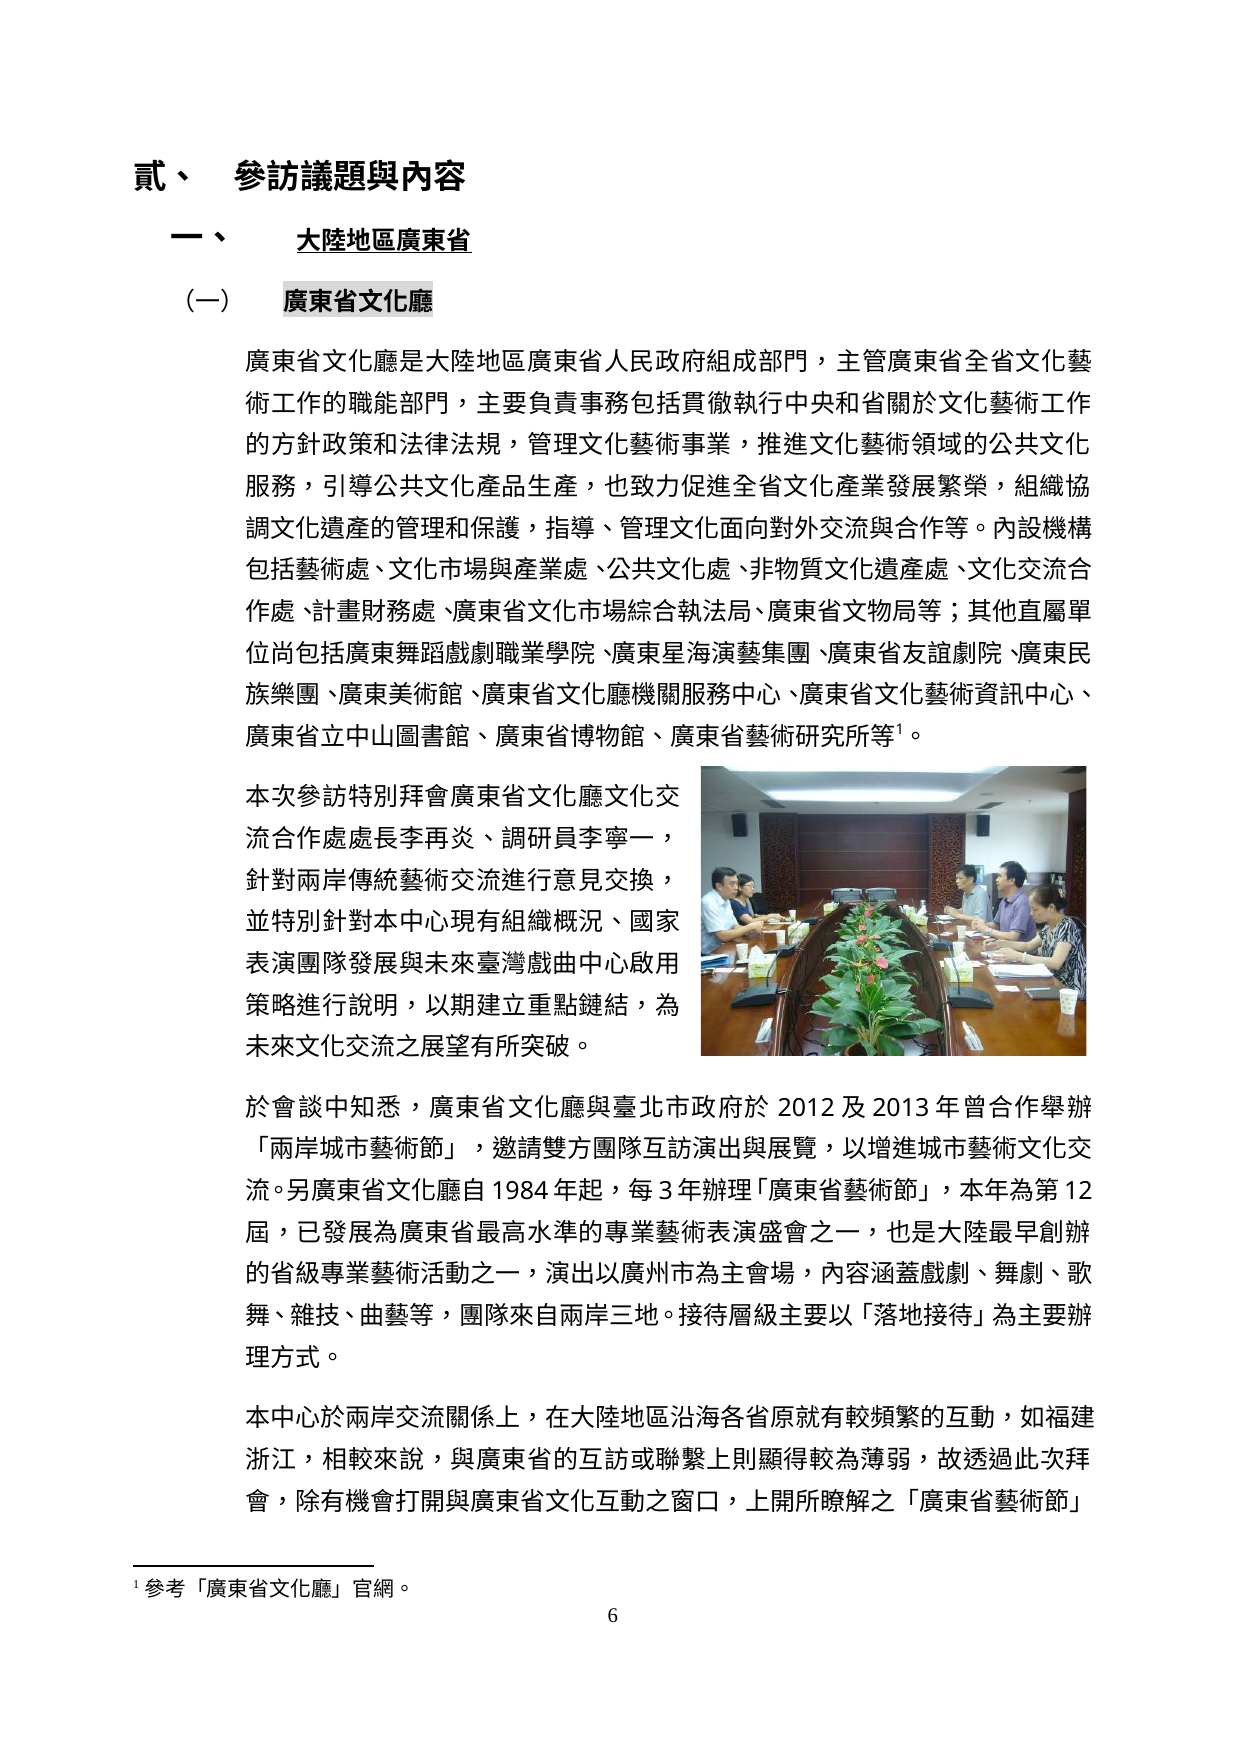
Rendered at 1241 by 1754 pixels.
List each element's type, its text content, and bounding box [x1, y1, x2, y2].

text 廣東省文化廳是大陸地區廣東省人民政府組成部門，主管廣東省全省文化藝術工作的職能部門，主要負責事務包括貫徹執行中央和省關於文化藝術工作的方針政策和法律法規，管理文化藝術事業，推進文化藝術領域的公共文化服務，引導公共文化產品生產，也致力促進全省文化產業發展繁榮，組織協調文化遺產的管理和保護，指導、管理文化面向對外交流與合作等。內設機構包括藝術處、文化市場與產業處、公共文化處、非物質文化遺產處、文化交流合作處、計畫財務處、廣東省文化市場綜合執法局、廣東省文物局等；其他直屬單位尚包括廣東舞蹈戲劇職業學院、廣東星海演藝集團、廣東省友誼劇院、廣東民族樂團、廣東美術館、廣東省文化廳機關服務中心、廣東省文化藝術資訊中心、廣東省立中山圖書館、廣東省博物館、廣東省藝術研究所等。 [245, 337, 1092, 754]
picture [700, 766, 1087, 1056]
list 參訪議題與內容 [133, 152, 1092, 197]
list 大陸地區廣東省 [170, 216, 1092, 258]
list 廣東省文化廳 [170, 277, 1092, 318]
text 本中心於兩岸交流關係上，在大陸地區沿海各省原就有較頻繁的互動，如福建、浙江，相較來說，與廣東省的互訪或聯繫上則顯得較為薄弱，故透過此次拜會，除有機會打開與廣東省文化互動之窗口，上開所瞭解之「廣東省藝術節」活動，亦有機會透過主動推介本中心國家級表演團隊或臺灣重要戲曲作品前往參演，加強擴大臺灣與廣東省之文化交流界面。 [245, 1393, 1092, 1518]
text 本次參訪特別拜會廣東省文化廳文化交流合作處處長李再炎、調研員李寧一，針對兩岸傳統藝術交流進行意見交換，並特別針對本中心現有組織概況、國家表演團隊發展與未來臺灣戲曲中心啟用策略進行說明，以期建立重點鏈結，為未來文化交流之展望有所突破。 [245, 772, 1092, 1064]
text 於會談中知悉，廣東省文化廳與臺北市政府於2012及2013年曾合作舉辦「兩岸城市藝術節」，邀請雙方團隊互訪演出與展覽，以增進城市藝術文化交流。另廣東省文化廳自1984年起，每3年辦理「廣東省藝術節」，本年為第12屆，已發展為廣東省最高水準的專業藝術表演盛會之一，也是大陸最早創辦的省級專業藝術活動之一，演出以廣州市為主會場，內容涵蓋戲劇、舞劇、歌舞、雜技、曲藝等，團隊來自兩岸三地。接待層級主要以「落地接待」為主要辦理方式。 [245, 1083, 1092, 1374]
text 參考「廣東省文化廳」官網。 [133, 1572, 1092, 1602]
